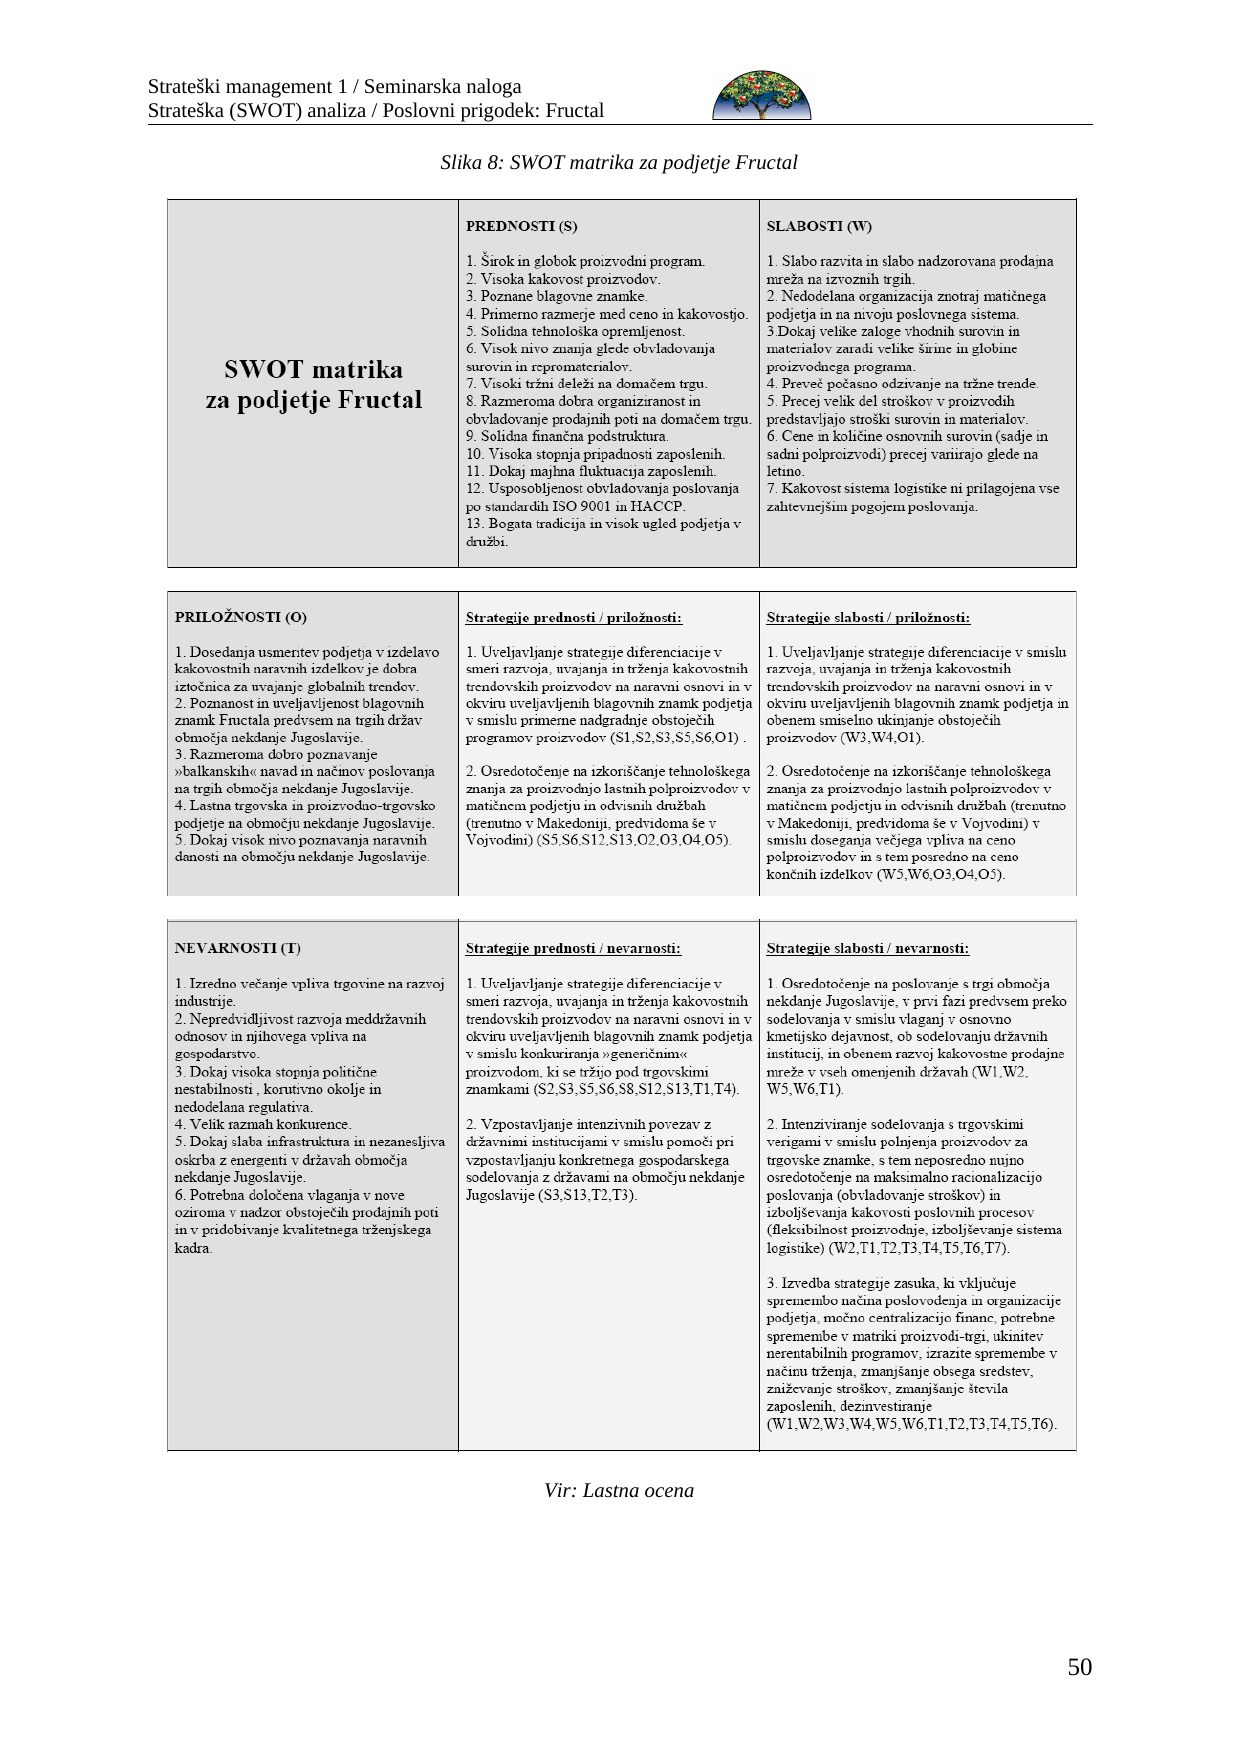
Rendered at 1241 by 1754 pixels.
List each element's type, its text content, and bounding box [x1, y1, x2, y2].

picture [710, 69, 813, 122]
text Slika 8: SWOT matrika za podjetje Fructal [148, 150, 1093, 174]
text Vir: Lastna ocena [148, 1478, 1093, 1502]
picture [164, 591, 1077, 896]
picture [164, 195, 1079, 568]
picture [164, 919, 1077, 1452]
